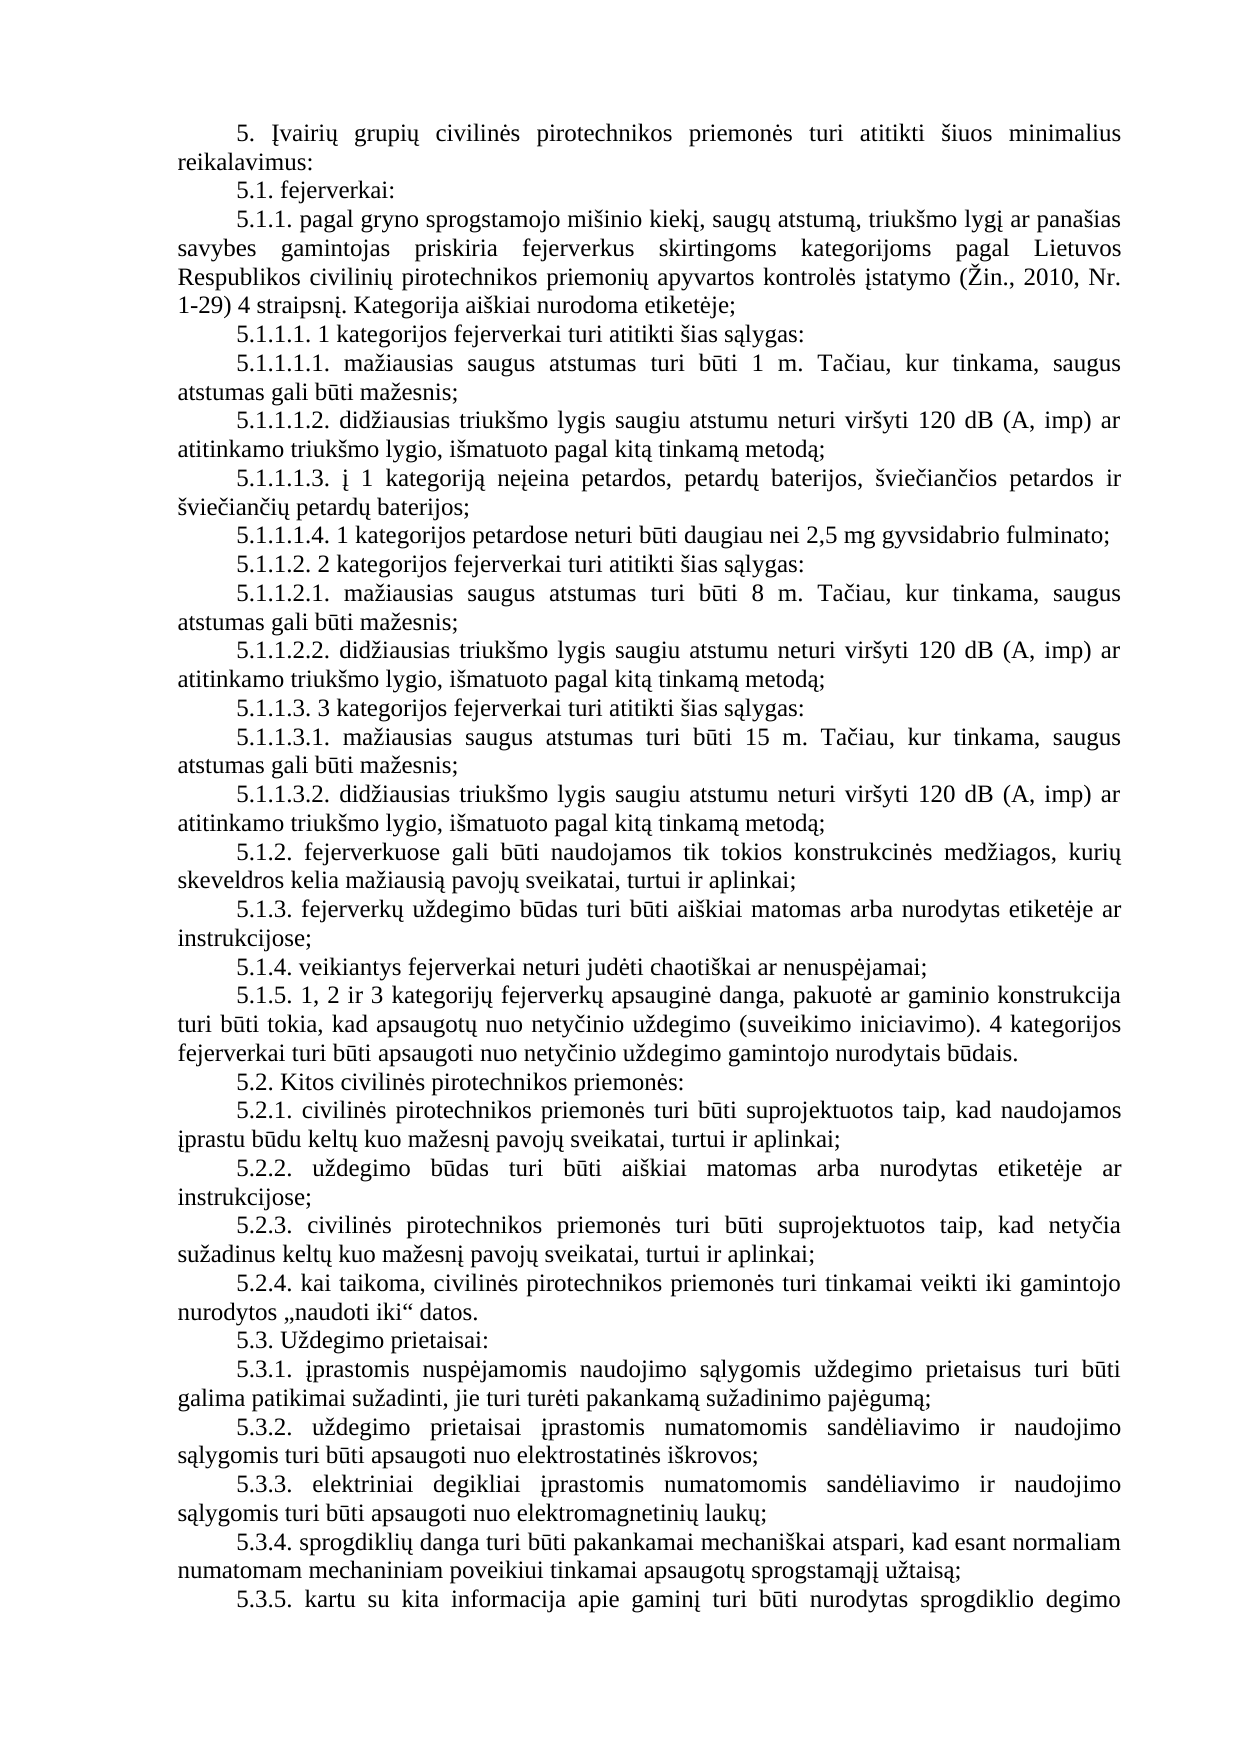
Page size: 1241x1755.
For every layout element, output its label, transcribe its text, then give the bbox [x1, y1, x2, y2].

text 5.1.1.3. 3 kategorijos fejerverkai turi atitikti šias sąlygas: [177, 693, 1122, 722]
text 5.3.2. uždegimo prietaisai įprastomis numatomomis sandėliavimo ir naudojimo sąlygomis turi būti apsaugoti nuo elektrostatinės iškrovos; [177, 1412, 1122, 1469]
text 5.1. fejerverkai: [177, 176, 1122, 204]
text 5.1.1.1.2. didžiausias triukšmo lygis saugiu atstumu neturi viršyti 120 dB (A, imp) ar atitinkamo triukšmo lygio, išmatuoto pagal kitą tinkamą metodą; [177, 406, 1122, 463]
text 5.1.4. veikiantys fejerverkai neturi judėti chaotiškai ar nenuspėjamai; [177, 952, 1122, 981]
text 5.1.1.1. 1 kategorijos fejerverkai turi atitikti šias sąlygas: [177, 319, 1122, 348]
text 5.3.3. elektriniai degikliai įprastomis numatomomis sandėliavimo ir naudojimo sąlygomis turi būti apsaugoti nuo elektromagnetinių laukų; [177, 1469, 1122, 1527]
text 5.1.1.3.2. didžiausias triukšmo lygis saugiu atstumu neturi viršyti 120 dB (A, imp) ar atitinkamo triukšmo lygio, išmatuoto pagal kitą tinkamą metodą; [177, 779, 1122, 837]
text 5.2. Kitos civilinės pirotechnikos priemonės: [177, 1067, 1122, 1096]
text 5.1.5. 1, 2 ir 3 kategorijų fejerverkų apsauginė danga, pakuotė ar gaminio konstrukcija turi būti tokia, kad apsaugotų nuo netyčinio uždegimo (suveikimo iniciavimo). 4 kategorijos fejerverkai turi būti apsaugoti nuo netyčinio uždegimo gamintojo nurodytais būdais. [177, 981, 1122, 1067]
text 5.1.3. fejerverkų uždegimo būdas turi būti aiškiai matomas arba nurodytas etiketėje ar instrukcijose; [177, 894, 1122, 952]
text 5.3.1. įprastomis nuspėjamomis naudojimo sąlygomis uždegimo prietaisus turi būti galima patikimai sužadinti, jie turi turėti pakankamą sužadinimo pajėgumą; [177, 1354, 1122, 1412]
text 5.1.1.2.2. didžiausias triukšmo lygis saugiu atstumu neturi viršyti 120 dB (A, imp) ar atitinkamo triukšmo lygio, išmatuoto pagal kitą tinkamą metodą; [177, 636, 1122, 693]
text 5. Įvairių grupių civilinės pirotechnikos priemonės turi atitikti šiuos minimalius reikalavimus: [177, 118, 1122, 176]
text 5.3.4. sprogdiklių danga turi būti pakankamai mechaniškai atspari, kad esant normaliam numatomam mechaniniam poveikiui tinkamai apsaugotų sprogstamąjį užtaisą; [177, 1527, 1122, 1584]
text 5.2.4. kai taikoma, civilinės pirotechnikos priemonės turi tinkamai veikti iki gamintojo nurodytos „naudoti iki“ datos. [177, 1268, 1122, 1326]
text 5.3. Uždegimo prietaisai: [177, 1326, 1122, 1354]
text 5.1.2. fejerverkuose gali būti naudojamos tik tokios konstrukcinės medžiagos, kurių skeveldros kelia mažiausią pavojų sveikatai, turtui ir aplinkai; [177, 837, 1122, 894]
text 5.1.1.2. 2 kategorijos fejerverkai turi atitikti šias sąlygas: [177, 549, 1122, 578]
text 5.1.1.1.4. 1 kategorijos petardose neturi būti daugiau nei 2,5 mg gyvsidabrio fulminato; [177, 521, 1122, 549]
text 5.1.1.3.1. mažiausias saugus atstumas turi būti 15 m. Tačiau, kur tinkama, saugus atstumas gali būti mažesnis; [177, 722, 1122, 779]
text 5.2.1. civilinės pirotechnikos priemonės turi būti suprojektuotos taip, kad naudojamos įprastu būdu keltų kuo mažesnį pavojų sveikatai, turtui ir aplinkai; [177, 1096, 1122, 1153]
text 5.1.1.2.1. mažiausias saugus atstumas turi būti 8 m. Tačiau, kur tinkama, saugus atstumas gali būti mažesnis; [177, 578, 1122, 636]
text 5.3.5. kartu su kita informacija apie gaminį turi būti nurodytas sprogdiklio degimo [177, 1584, 1122, 1613]
text 5.1.1.1.3. į 1 kategoriją neįeina petardos, petardų baterijos, šviečiančios petardos ir šviečiančių petardų baterijos; [177, 463, 1122, 521]
text 5.1.1. pagal gryno sprogstamojo mišinio kiekį, saugų atstumą, triukšmo lygį ar panašias savybes gamintojas priskiria fejerverkus skirtingoms kategorijoms pagal Lietuvos Respublikos civilinių pirotechnikos priemonių apyvartos kontrolės įstatymo (Žin., 2010, Nr. 1-29) 4 straipsnį. Kategorija aiškiai nurodoma etiketėje; [177, 204, 1122, 319]
text 5.2.3. civilinės pirotechnikos priemonės turi būti suprojektuotos taip, kad netyčia sužadinus keltų kuo mažesnį pavojų sveikatai, turtui ir aplinkai; [177, 1211, 1122, 1268]
text 5.1.1.1.1. mažiausias saugus atstumas turi būti 1 m. Tačiau, kur tinkama, saugus atstumas gali būti mažesnis; [177, 348, 1122, 406]
text 5.2.2. uždegimo būdas turi būti aiškiai matomas arba nurodytas etiketėje ar instrukcijose; [177, 1153, 1122, 1211]
